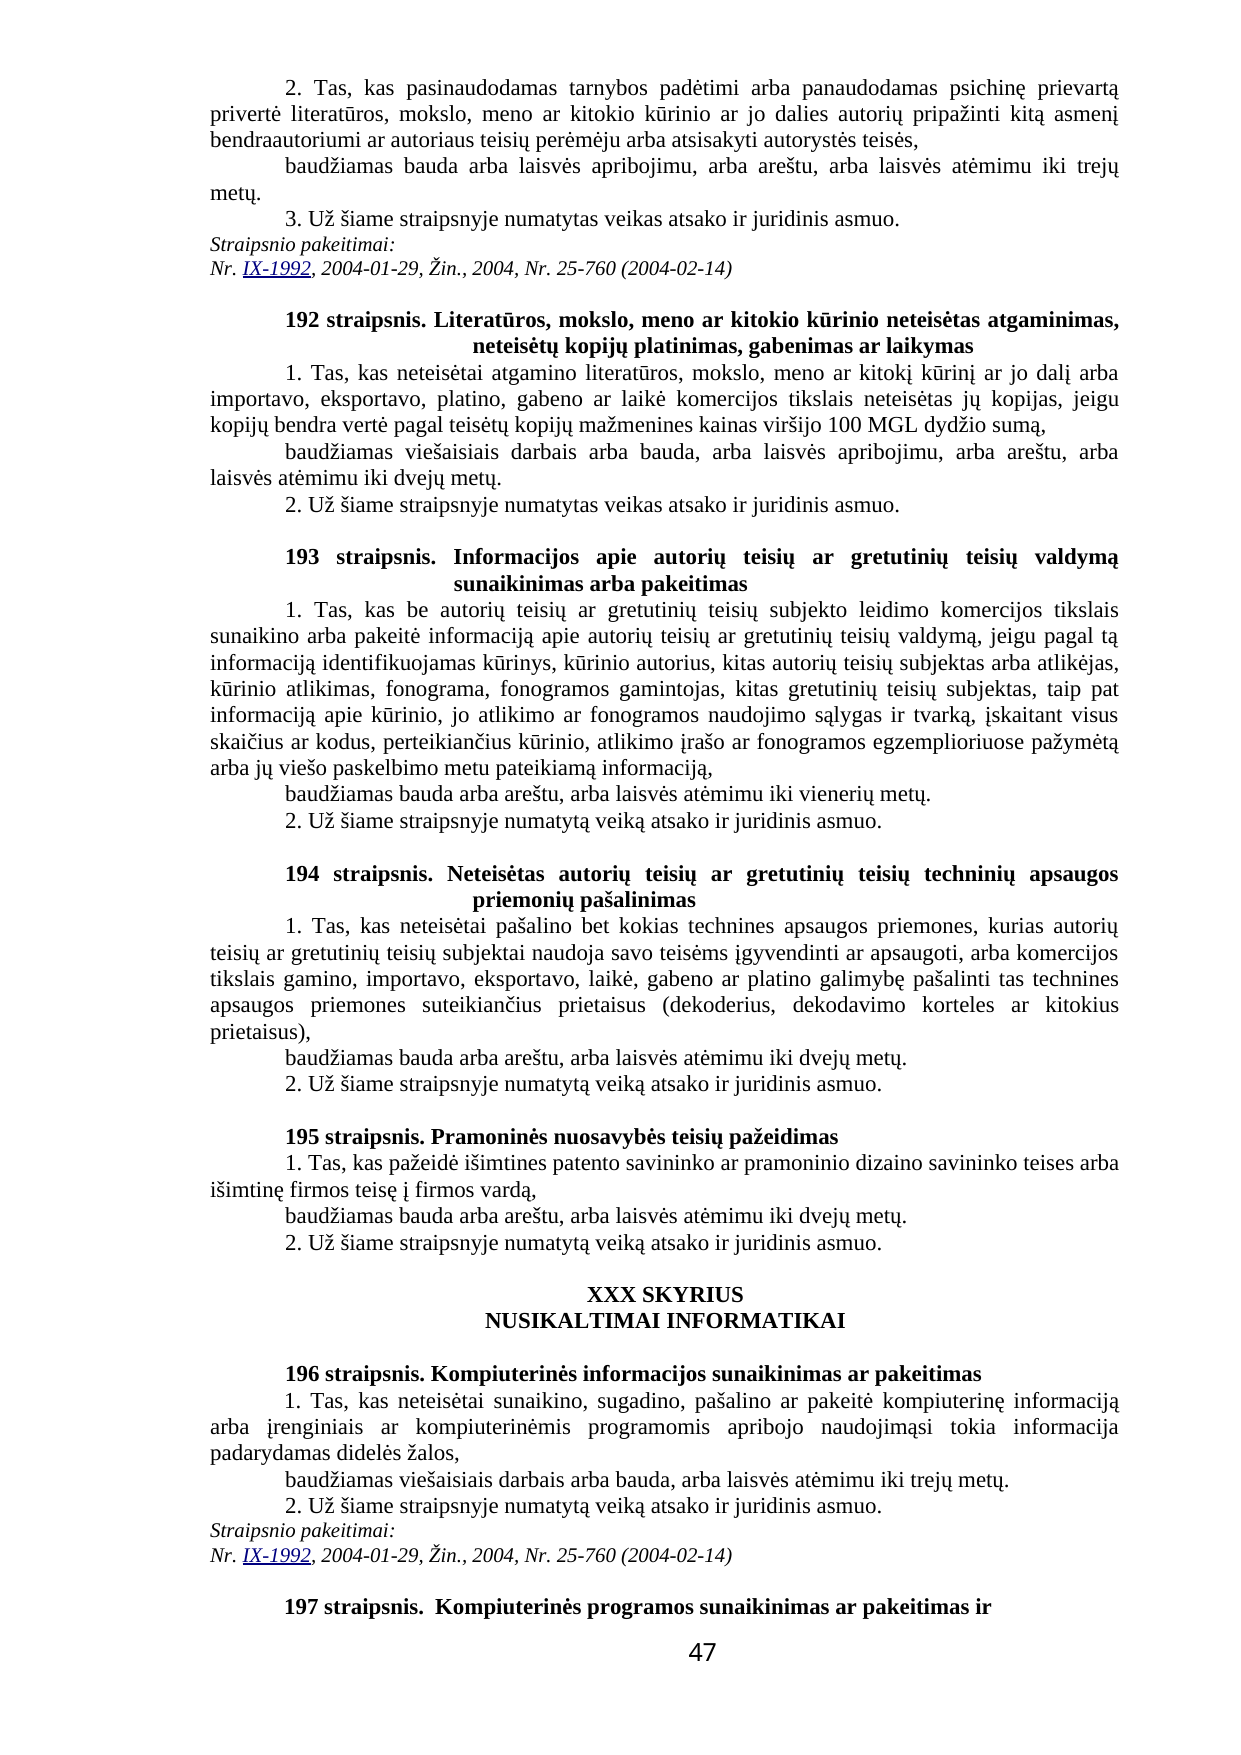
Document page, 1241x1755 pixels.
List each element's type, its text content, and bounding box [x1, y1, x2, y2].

text XXX SKYRIUS [210, 1281, 1120, 1308]
text baudžiamas bauda arba areštu, arba laisvės atėmimu iki dvejų metų. [210, 1202, 1120, 1228]
text baudžiamas viešaisiais darbais arba bauda, arba laisvės atėmimu iki trejų metų. [210, 1466, 1120, 1492]
text 2. Už šiame straipsnyje numatytą veiką atsako ir juridinis asmuo. [210, 807, 1120, 833]
text 195 straipsnis. Pramoninės nuosavybės teisių pažeidimas [210, 1123, 1120, 1149]
text 2. Tas, kas pasinaudodamas tarnybos padėtimi arba panaudodamas psichinę prievartą privertė literatūros, mokslo, meno ar kitokio kūrinio ar jo dalies autorių pripažinti kitą asmenį bendraautoriumi ar autoriaus teisių perėmėju arba atsisakyti autorystės teisės, [210, 73, 1120, 153]
text 196 straipsnis. Kompiuterinės informacijos sunaikinimas ar pakeitimas [210, 1360, 1120, 1387]
text NUSIKALTIMAI INFORMATIKAI [210, 1308, 1120, 1334]
text 1. Tas, kas neteisėtai pašalino bet kokias technines apsaugos priemones, kurias autorių teisių ar gretutinių teisių subjektai naudoja savo teisėms įgyvendinti ar apsaugoti, arba komercijos tikslais gamino, importavo, eksportavo, laikė, gabeno ar platino galimybę pašalinti tas technines apsaugos priemones suteikiančius prietaisus (dekoderius, dekodavimo korteles ar kitokius prietaisus), [210, 912, 1120, 1044]
text Nr. IX-1992, 2004-01-29, Žin., 2004, Nr. 25-760 (2004-02-14) [210, 256, 1120, 280]
text 1. Tas, kas neteisėtai sunaikino, sugadino, pašalino ar pakeitė kompiuterinę informaciją arba įrenginiais ar kompiuterinėmis programomis apribojo naudojimąsi tokia informacija padarydamas didelės žalos, [210, 1387, 1120, 1466]
text Straipsnio pakeitimai: [210, 1518, 1120, 1542]
text 192 straipsnis. Literatūros, mokslo, meno ar kitokio kūrinio neteisėtas atgaminimas, neteisėtų kopijų platinimas, gabenimas ar laikymas [285, 306, 1120, 359]
text 193 straipsnis. Informacijos apie autorių teisių ar gretutinių teisių valdymą sunaikinimas arba pakeitimas [285, 543, 1120, 596]
text 3. Už šiame straipsnyje numatytas veikas atsako ir juridinis asmuo. [210, 205, 1120, 232]
text baudžiamas viešaisiais darbais arba bauda, arba laisvės apribojimu, arba areštu, arba laisvės atėmimu iki dvejų metų. [210, 438, 1120, 491]
text 2. Už šiame straipsnyje numatytą veiką atsako ir juridinis asmuo. [210, 1070, 1120, 1097]
text 2. Už šiame straipsnyje numatytas veikas atsako ir juridinis asmuo. [210, 491, 1120, 517]
text 194 straipsnis. Neteisėtas autorių teisių ar gretutinių teisių techninių apsaugos priemonių pašalinimas [285, 859, 1120, 912]
text Straipsnio pakeitimai: [210, 232, 1120, 256]
text 2. Už šiame straipsnyje numatytą veiką atsako ir juridinis asmuo. [210, 1492, 1120, 1518]
text baudžiamas bauda arba areštu, arba laisvės atėmimu iki vienerių metų. [210, 781, 1120, 807]
text baudžiamas bauda arba laisvės apribojimu, arba areštu, arba laisvės atėmimu iki trejų metų. [210, 153, 1120, 205]
text 1. Tas, kas be autorių teisių ar gretutinių teisių subjekto leidimo komercijos tikslais sunaikino arba pakeitė informaciją apie autorių teisių ar gretutinių teisių valdymą, jeigu pagal tą informaciją identifikuojamas kūrinys, kūrinio autorius, kitas autorių teisių subjektas arba atlikėjas, kūrinio atlikimas, fonograma, fonogramos gamintojas, kitas gretutinių teisių subjektas, taip pat informaciją apie kūrinio, jo atlikimo ar fonogramos naudojimo sąlygas ir tvarką, įskaitant visus skaičius ar kodus, perteikiančius kūrinio, atlikimo įrašo ar fonogramos egzemplioriuose pažymėtą arba jų viešo paskelbimo metu pateikiamą informaciją, [210, 596, 1120, 781]
text 2. Už šiame straipsnyje numatytą veiką atsako ir juridinis asmuo. [210, 1228, 1120, 1255]
text 1. Tas, kas neteisėtai atgamino literatūros, mokslo, meno ar kitokį kūrinį ar jo dalį arba importavo, eksportavo, platino, gabeno ar laikė komercijos tikslais neteisėtas jų kopijas, jeigu kopijų bendra vertė pagal teisėtų kopijų mažmenines kainas viršijo 100 MGL dydžio sumą, [210, 359, 1120, 438]
text 1. Tas, kas pažeidė išimtines patento savininko ar pramoninio dizaino savininko teises arba išimtinę firmos teisę į firmos vardą, [210, 1149, 1120, 1202]
text baudžiamas bauda arba areštu, arba laisvės atėmimu iki dvejų metų. [210, 1044, 1120, 1070]
text Nr. IX-1992, 2004-01-29, Žin., 2004, Nr. 25-760 (2004-02-14) [210, 1542, 1120, 1567]
text 197 straipsnis. Kompiuterinės programos sunaikinimas ar pakeitimas ir [210, 1593, 1120, 1619]
